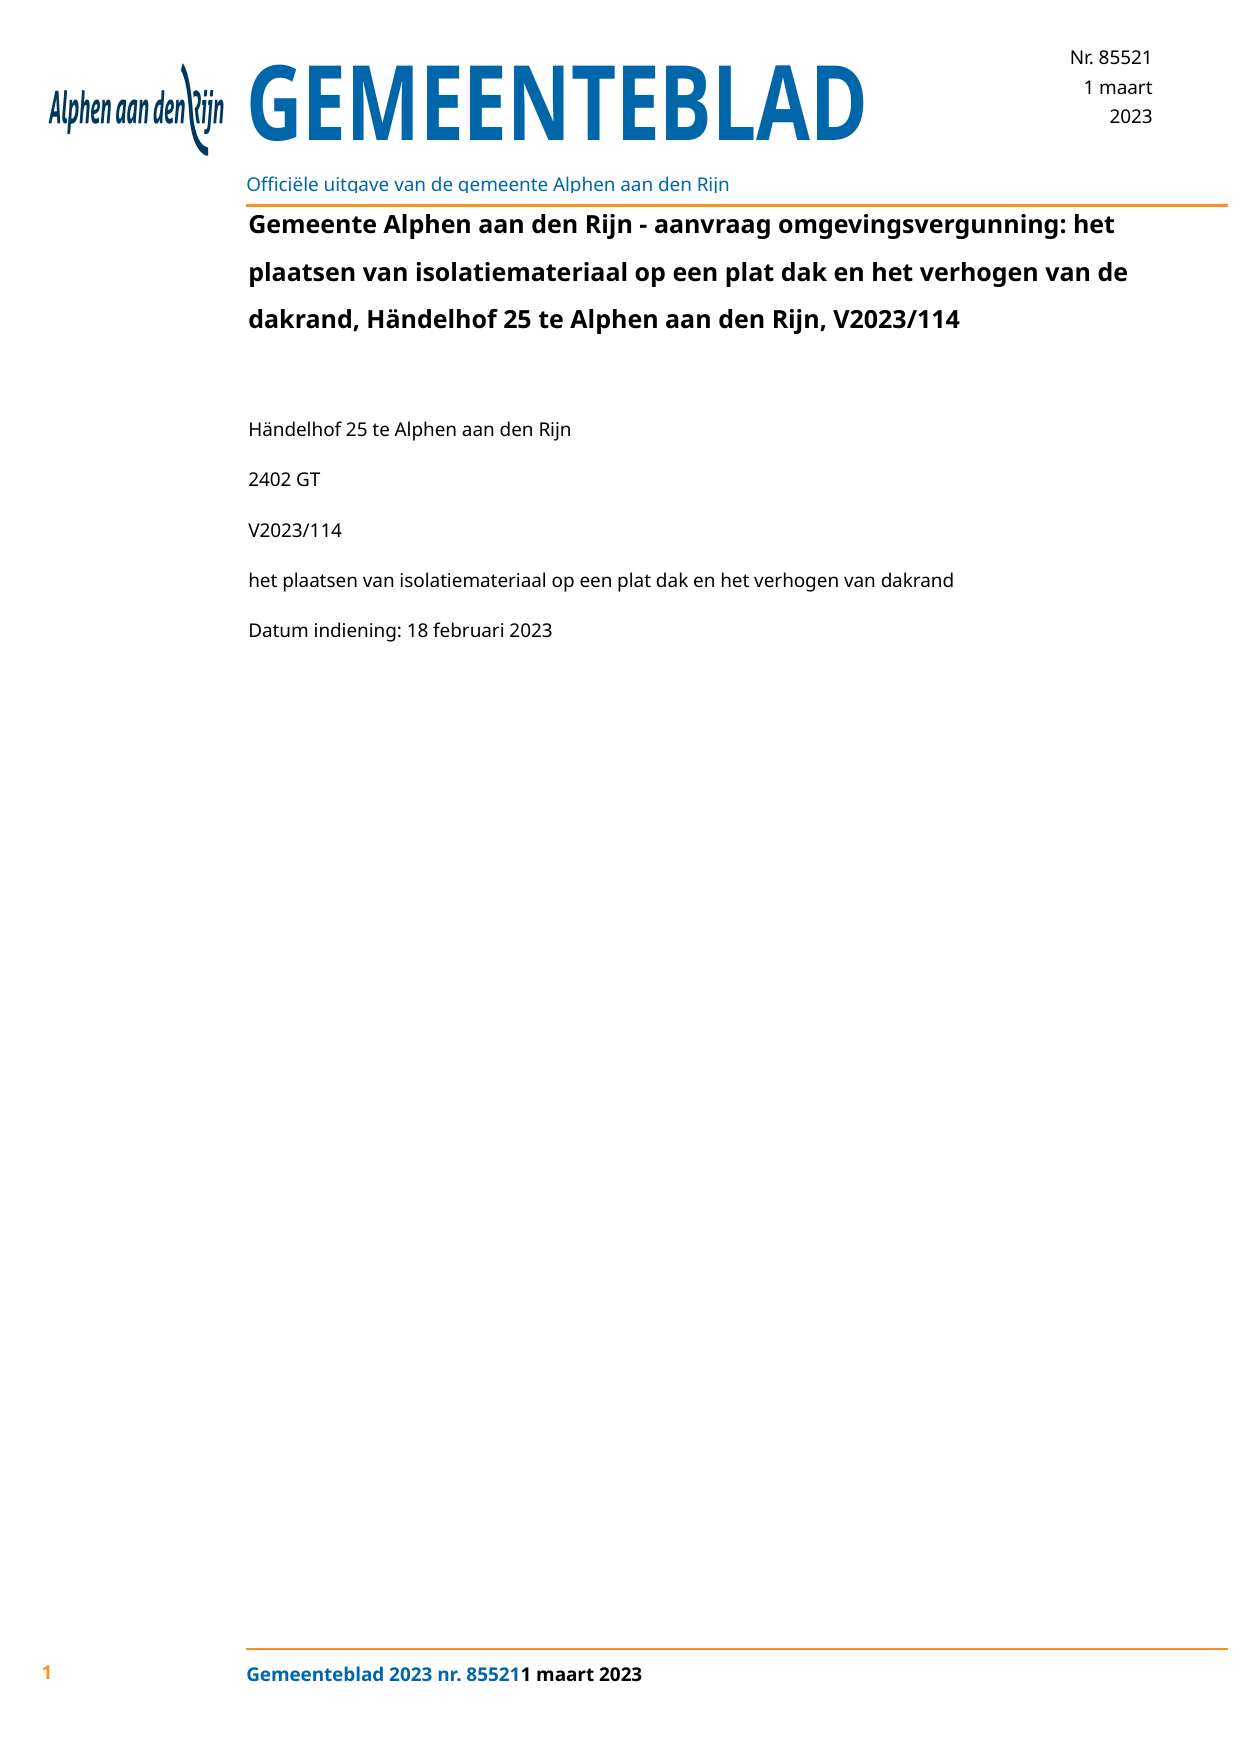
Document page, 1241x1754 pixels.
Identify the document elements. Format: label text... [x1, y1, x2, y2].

text Gemeente Alphen aan den Rijn - aanvraag omgevingsvergunning: het plaatsen van isolatiemateriaal op een plat dak en het verhogen van de dakrand, Händelhof 25 te Alphen aan den Rijn, V2023/114 [248, 207, 1152, 336]
text Händelhof 25 te Alphen aan den Rijn [248, 416, 1152, 442]
text het plaatsen van isolatiemateriaal op een plat dak en het verhogen van dakrand [248, 567, 1152, 593]
text 2402 GT [248, 466, 1152, 492]
picture [41, 47, 231, 172]
text V2023/114 [248, 517, 1152, 542]
text Datum indiening: 18 februari 2023 [248, 618, 1152, 643]
